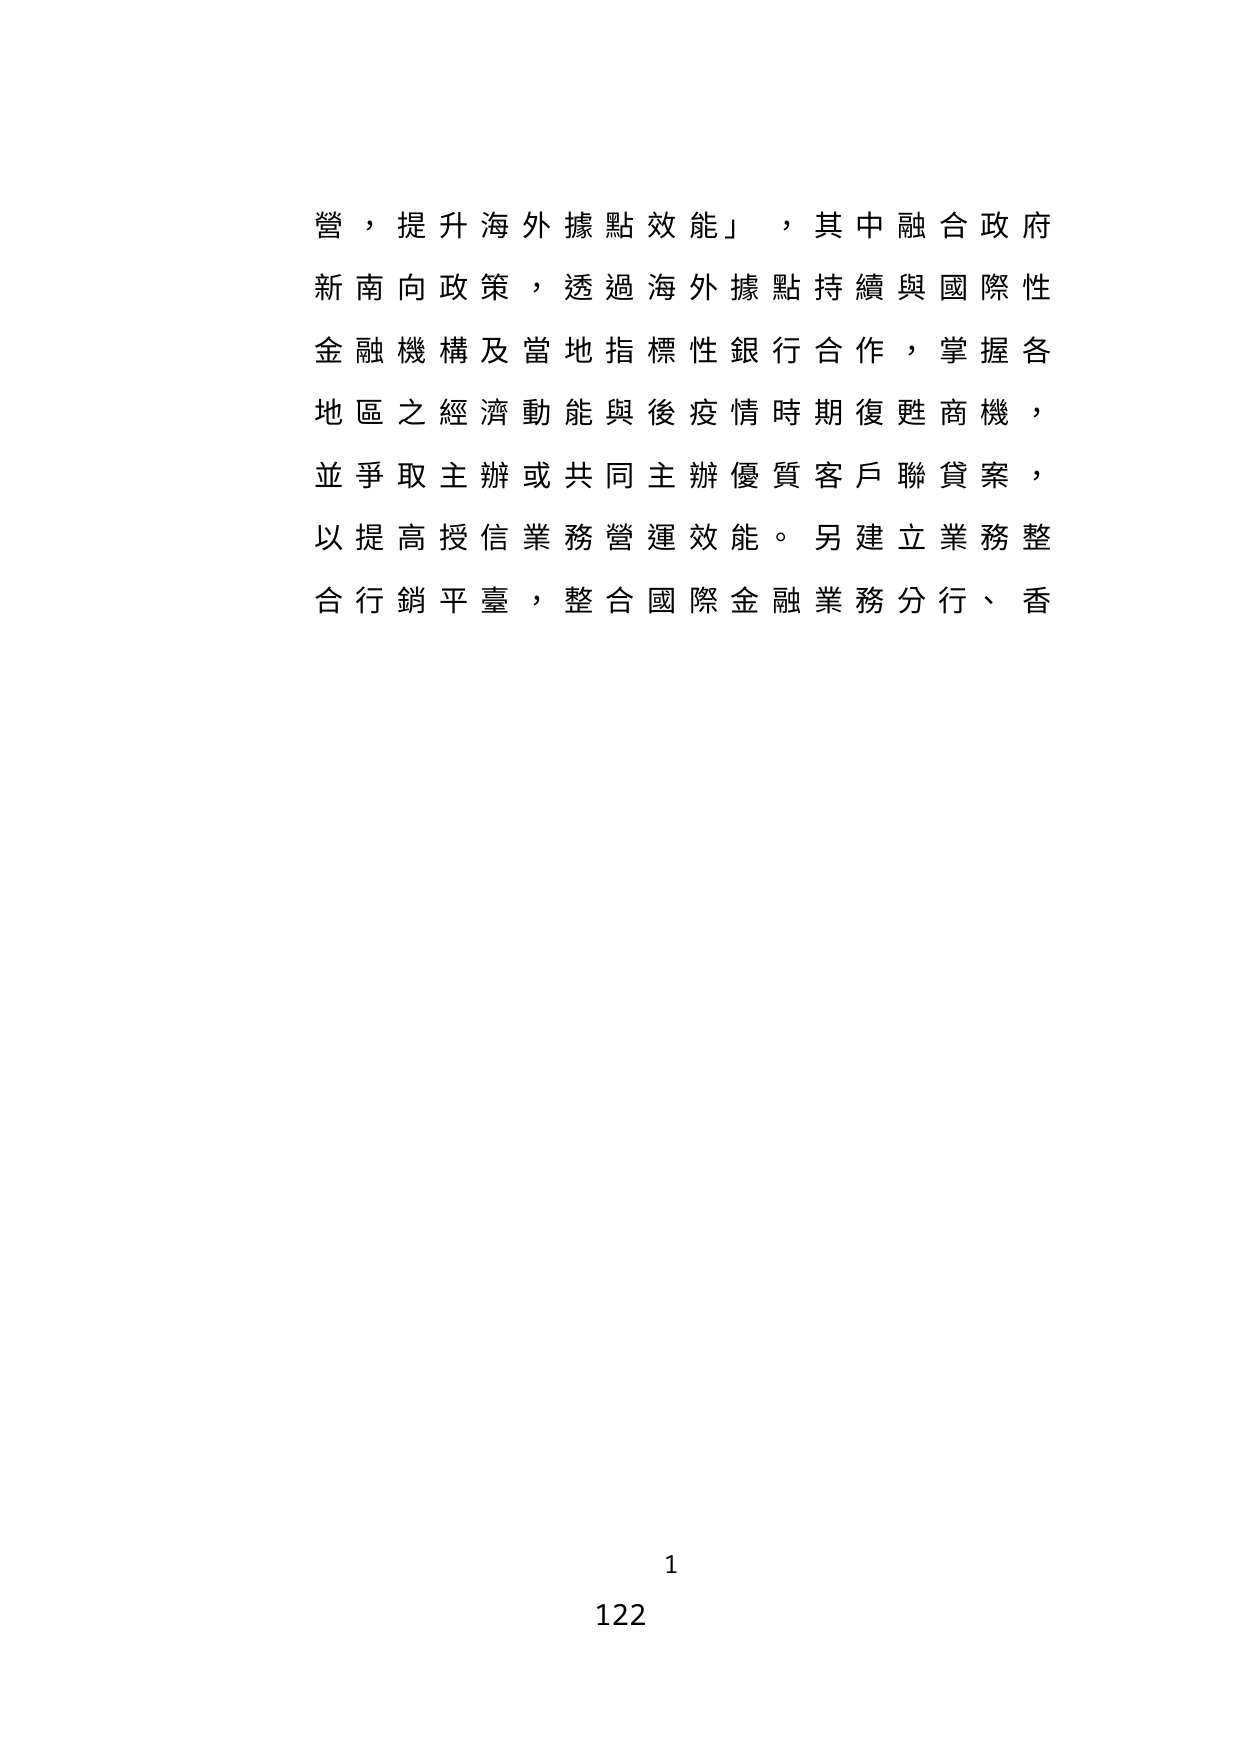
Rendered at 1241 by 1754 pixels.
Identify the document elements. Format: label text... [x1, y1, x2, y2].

text 營，提升海外據點效能」，其中融合政府新南向政策，透過海外據點持續與國際性金融機構及當地指標性銀行合作，掌握各地區之經濟動能與後疫情時期復甦商機，並爭取主辦或共同主辦優質客戶聯貸案，以提高授信業務營運效能。另建立業務整合行銷平臺，整合國際金融業務分行、香 [271, 182, 1058, 619]
